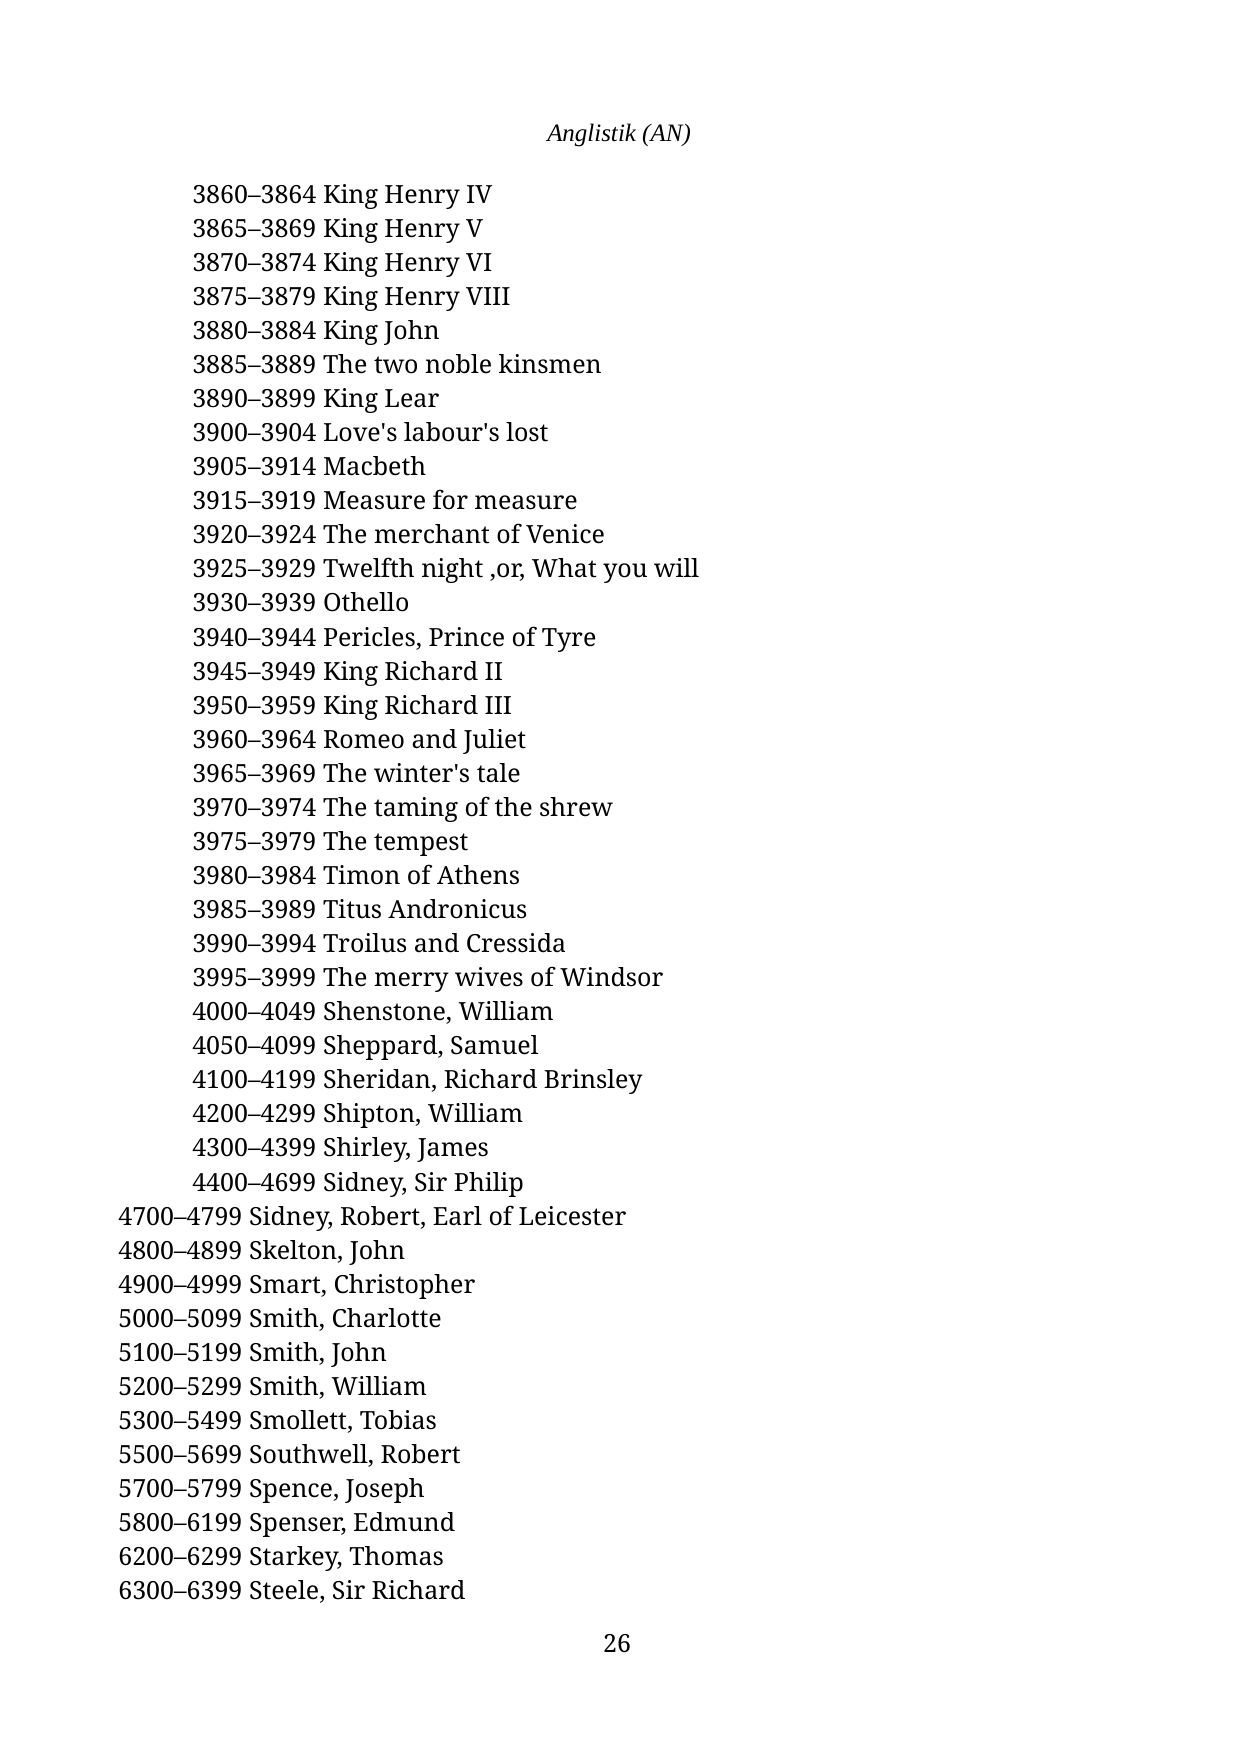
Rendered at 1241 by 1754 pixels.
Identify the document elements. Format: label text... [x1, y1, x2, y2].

text 3995–3999 The merry wives of Windsor [118, 960, 1122, 994]
text 4900–4999 Smart, Christopher [118, 1266, 1122, 1300]
text 4700–4799 Sidney, Robert, Earl of Leicester [118, 1198, 1122, 1232]
text 3975–3979 The tempest [118, 823, 1122, 858]
text 3880–3884 King John [118, 313, 1122, 347]
text 3950–3959 King Richard III [118, 687, 1122, 721]
text 5800–6199 Spenser, Edmund [118, 1505, 1122, 1539]
text 4400–4699 Sidney, Sir Philip [118, 1164, 1122, 1198]
text 5700–5799 Spence, Joseph [118, 1471, 1122, 1505]
text 5200–5299 Smith, William [118, 1368, 1122, 1403]
text 6200–6299 Starkey, Thomas [118, 1539, 1122, 1573]
text 3870–3874 King Henry VI [118, 244, 1122, 278]
text 3965–3969 The winter's tale [118, 755, 1122, 789]
text 3990–3994 Troilus and Cressida [118, 926, 1122, 960]
text 4100–4199 Sheridan, Richard Brinsley [118, 1062, 1122, 1096]
text 4200–4299 Shipton, William [118, 1096, 1122, 1130]
text 5100–5199 Smith, John [118, 1334, 1122, 1368]
text 3930–3939 Othello [118, 585, 1122, 619]
text 3980–3984 Timon of Athens [118, 858, 1122, 892]
text 5000–5099 Smith, Charlotte [118, 1300, 1122, 1334]
text 3875–3879 King Henry VIII [118, 278, 1122, 313]
text 3885–3889 The two noble kinsmen [118, 347, 1122, 381]
text 3920–3924 The merchant of Venice [118, 517, 1122, 551]
text 4800–4899 Skelton, John [118, 1232, 1122, 1266]
text 6300–6399 Steele, Sir Richard [118, 1573, 1122, 1607]
text 3925–3929 Twelfth night ,or, What you will [118, 551, 1122, 585]
text 5300–5499 Smollett, Tobias [118, 1403, 1122, 1437]
text 3940–3944 Pericles, Prince of Tyre [118, 619, 1122, 653]
text 4000–4049 Shenstone, William [118, 994, 1122, 1028]
text 3860–3864 King Henry IV [118, 176, 1122, 210]
text 3865–3869 King Henry V [118, 210, 1122, 244]
text 3970–3974 The taming of the shrew [118, 789, 1122, 823]
text 5500–5699 Southwell, Robert [118, 1437, 1122, 1471]
text 3960–3964 Romeo and Juliet [118, 721, 1122, 755]
text 3985–3989 Titus Andronicus [118, 892, 1122, 926]
text 3890–3899 King Lear [118, 381, 1122, 415]
text 4300–4399 Shirley, James [118, 1130, 1122, 1164]
text 3900–3904 Love's labour's lost [118, 415, 1122, 449]
text 3905–3914 Macbeth [118, 449, 1122, 483]
text 3945–3949 King Richard II [118, 653, 1122, 687]
text 3915–3919 Measure for measure [118, 483, 1122, 517]
text 4050–4099 Sheppard, Samuel [118, 1028, 1122, 1062]
